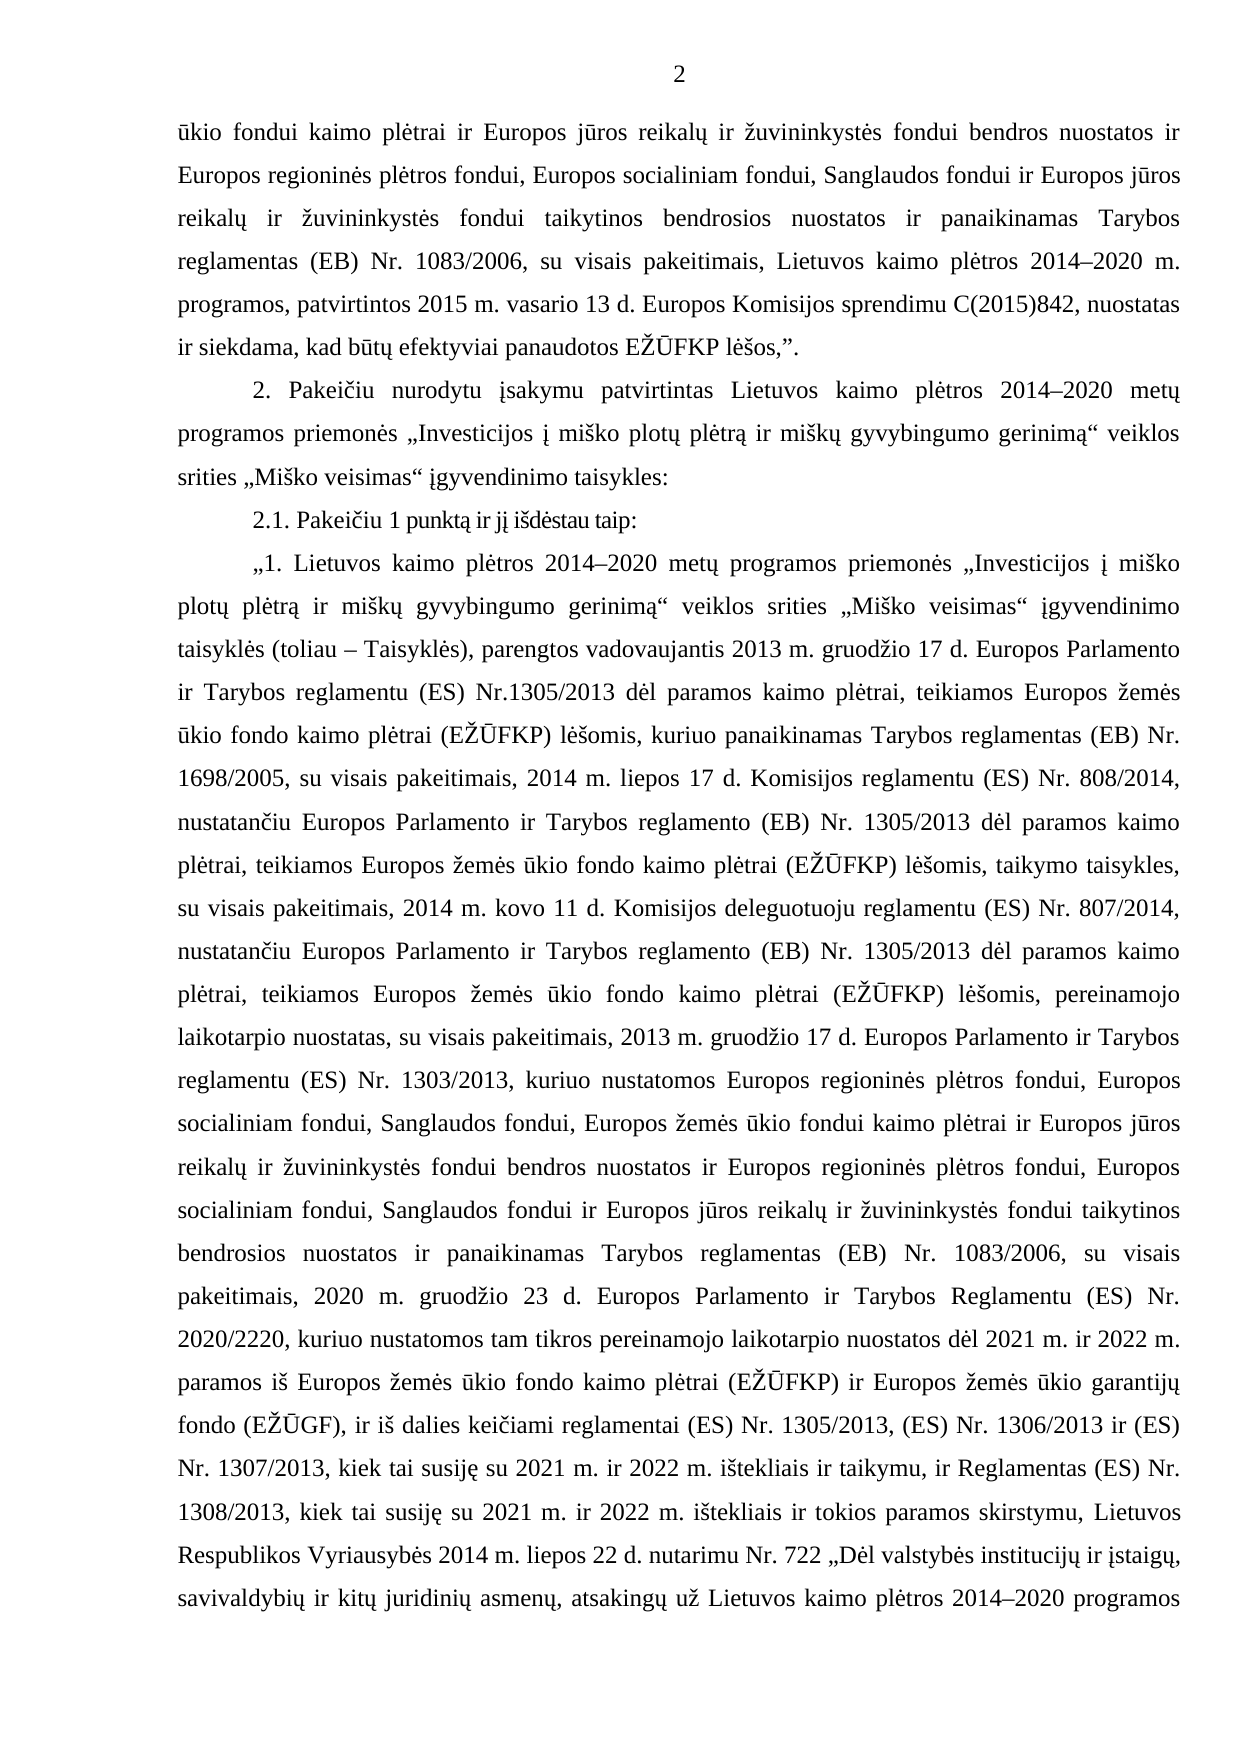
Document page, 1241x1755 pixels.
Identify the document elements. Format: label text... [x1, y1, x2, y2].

text „1. Lietuvos kaimo plėtros 2014–2020 metų programos priemonės „Investicijos į miško plotų plėtrą ir miškų gyvybingumo gerinimą“ veiklos srities „Miško veisimas“ įgyvendinimo taisyklės (toliau – Taisyklės), parengtos vadovaujantis 2013 m. gruodžio 17 d. Europos Parlamento ir Tarybos reglamentu (ES) Nr.1305/2013 dėl paramos kaimo plėtrai, teikiamos Europos žemės ūkio fondo kaimo plėtrai (EŽŪFKP) lėšomis, kuriuo panaikinamas Tarybos reglamentas (EB) Nr. 1698/2005, su visais pakeitimais, 2014 m. liepos 17 d. Komisijos reglamentu (ES) Nr. 808/2014, nustatančiu Europos Parlamento ir Tarybos reglamento (EB) Nr. 1305/2013 dėl paramos kaimo plėtrai, teikiamos Europos žemės ūkio fondo kaimo plėtrai (EŽŪFKP) lėšomis, taikymo taisykles, su visais pakeitimais, 2014 m. kovo 11 d. Komisijos deleguotuoju reglamentu (ES) Nr. 807/2014, nustatančiu Europos Parlamento ir Tarybos reglamento (EB) Nr. 1305/2013 dėl paramos kaimo plėtrai, teikiamos Europos žemės ūkio fondo kaimo plėtrai (EŽŪFKP) lėšomis, pereinamojo laikotarpio nuostatas, su visais pakeitimais, 2013 m. gruodžio 17 d. Europos Parlamento ir Tarybos reglamentu (ES) Nr. 1303/2013, kuriuo nustatomos Europos regioninės plėtros fondui, Europos socialiniam fondui, Sanglaudos fondui, Europos žemės ūkio fondui kaimo plėtrai ir Europos jūros reikalų ir žuvininkystės fondui bendros nuostatos ir Europos regioninės plėtros fondui, Europos socialiniam fondui, Sanglaudos fondui ir Europos jūros reikalų ir žuvininkystės fondui taikytinos bendrosios nuostatos ir panaikinamas Tarybos reglamentas (EB) Nr. 1083/2006, su visais pakeitimais, 2020 m. gruodžio 23 d. Europos Parlamento ir Tarybos Reglamentu (ES) Nr. 2020/2220, kuriuo nustatomos tam tikros pereinamojo laikotarpio nuostatos dėl 2021 m. ir 2022 m. paramos iš Europos žemės ūkio fondo kaimo plėtrai (EŽŪFKP) ir Europos žemės ūkio garantijų fondo (EŽŪGF), ir iš dalies keičiami reglamentai (ES) Nr. 1305/2013, (ES) Nr. 1306/2013 ir (ES) Nr. 1307/2013, kiek tai susiję su 2021 m. ir 2022 m. ištekliais ir taikymu, ir Reglamentas (ES) Nr. 1308/2013, kiek tai susiję su 2021 m. ir 2022 m. ištekliais ir tokios paramos skirstymu, Lietuvos Respublikos Vyriausybės 2014 m. liepos 22 d. nutarimu Nr. 722 „Dėl valstybės institucijų ir įstaigų, savivaldybių ir kitų juridinių asmenų, atsakingų už Lietuvos kaimo plėtros 2014–2020 programos [177, 548, 1181, 1612]
text 2. Pakeičiu nurodytu įsakymu patvirtintas Lietuvos kaimo plėtros 2014–2020 metų programos priemonės „Investicijos į miško plotų plėtrą ir miškų gyvybingumo gerinimą“ veiklos srities „Miško veisimas“ įgyvendinimo taisykles: [177, 375, 1181, 490]
text 2.1. Pakeičiu 1 punktą ir jį išdėstau taip: [177, 505, 1181, 533]
text ūkio fondui kaimo plėtrai ir Europos jūros reikalų ir žuvininkystės fondui bendros nuostatos ir Europos regioninės plėtros fondui, Europos socialiniam fondui, Sanglaudos fondui ir Europos jūros reikalų ir žuvininkystės fondui taikytinos bendrosios nuostatos ir panaikinamas Tarybos reglamentas (EB) Nr. 1083/2006, su visais pakeitimais, Lietuvos kaimo plėtros 2014–2020 m. programos, patvirtintos 2015 m. vasario 13 d. Europos Komisijos sprendimu C(2015)842, nuostatas ir siekdama, kad būtų efektyviai panaudotos EŽŪFKP lėšos,”. [177, 117, 1181, 361]
